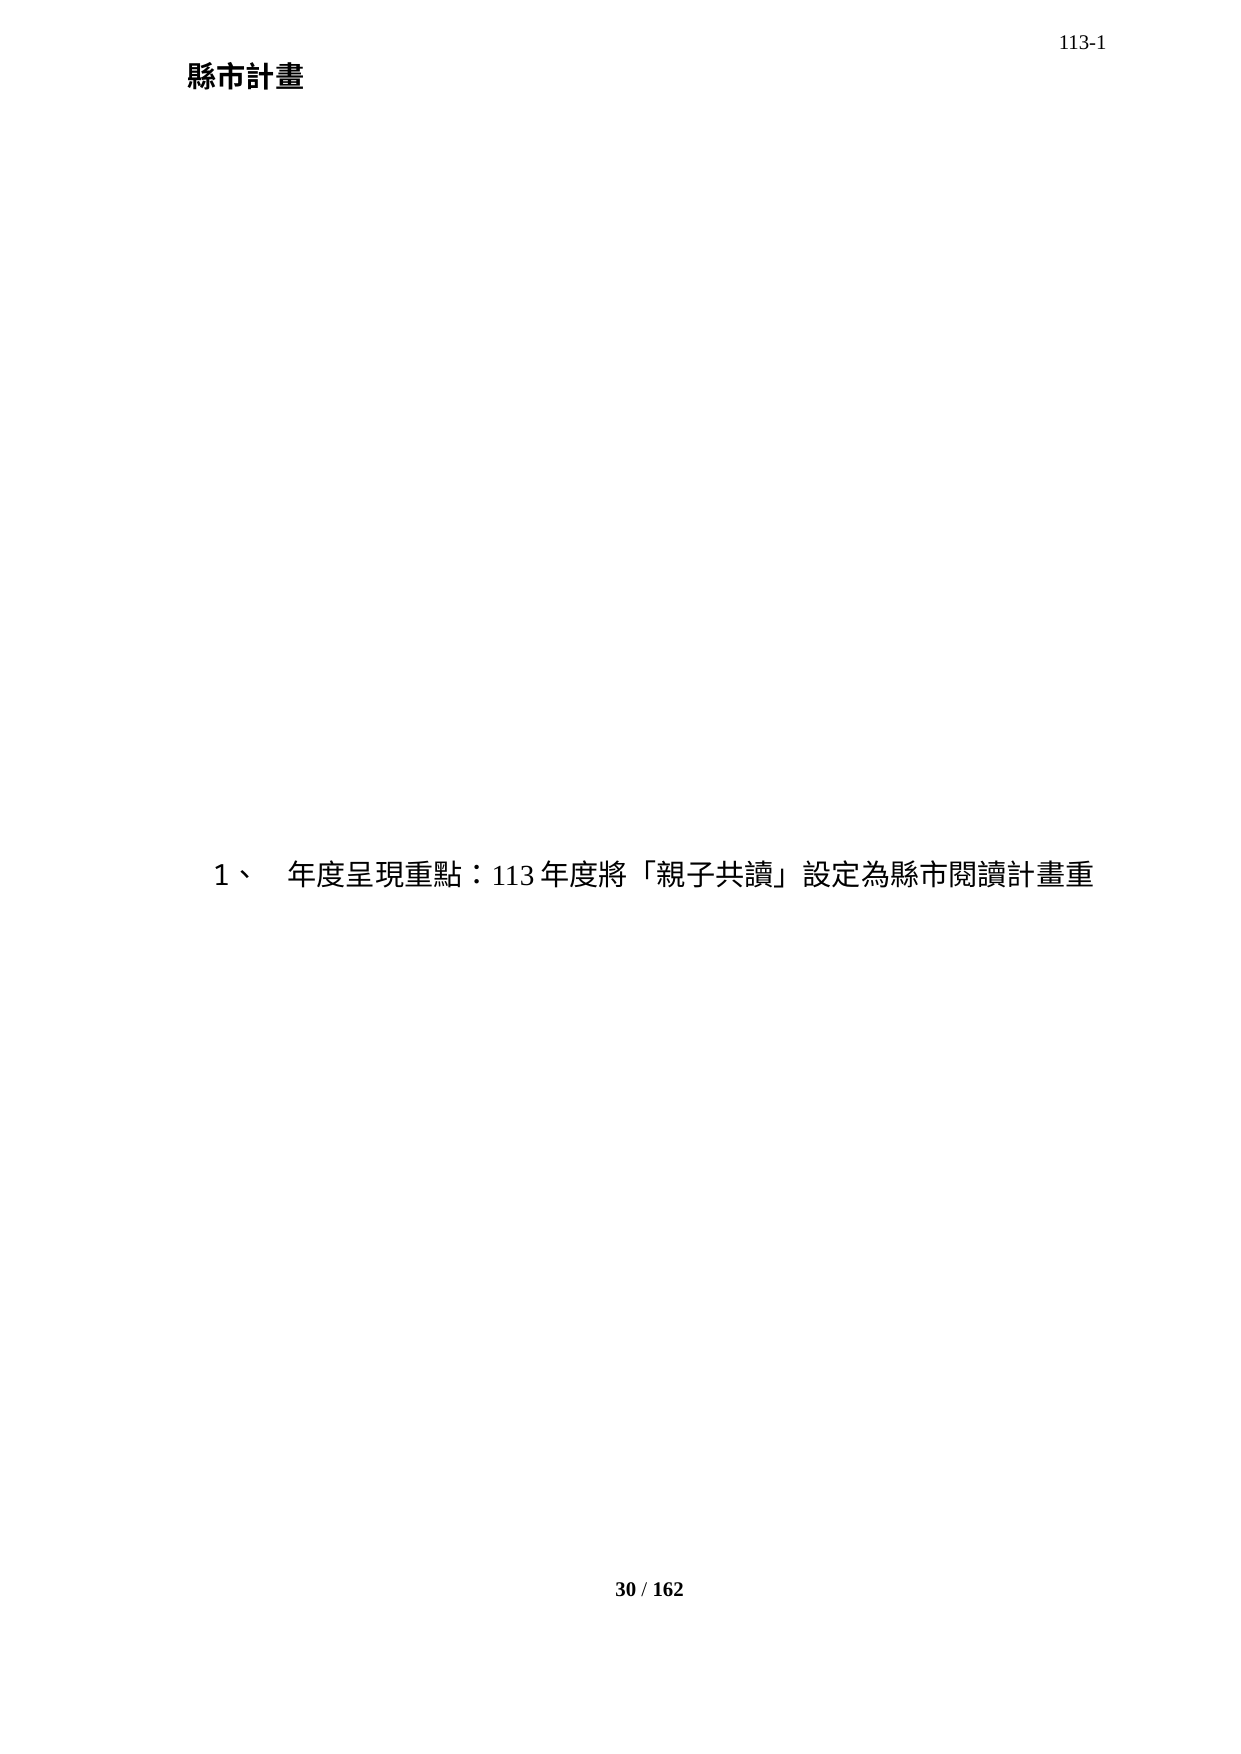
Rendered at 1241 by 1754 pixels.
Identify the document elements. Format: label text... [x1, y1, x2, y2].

list 年度呈現重點：113年度將「親子共讀」設定為縣市閱讀計畫重 [212, 831, 1106, 893]
